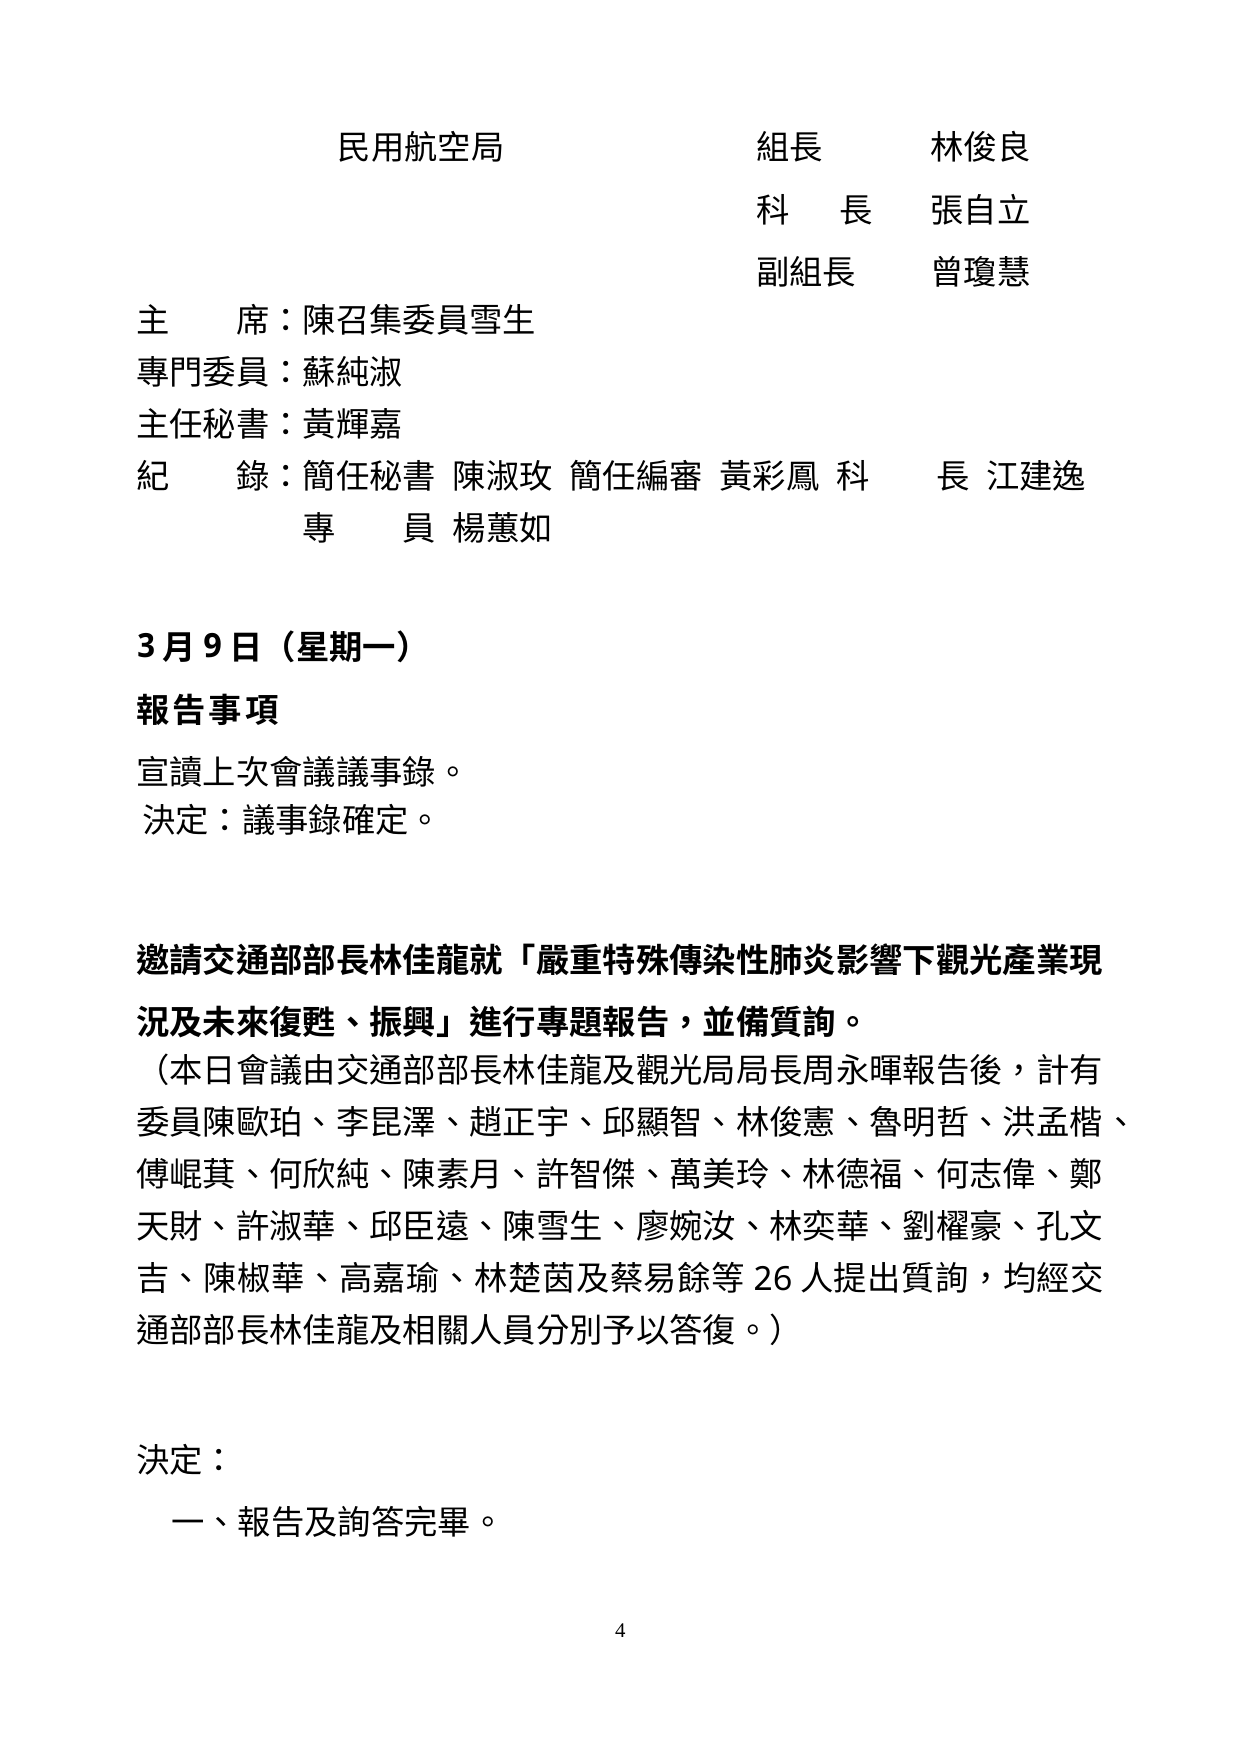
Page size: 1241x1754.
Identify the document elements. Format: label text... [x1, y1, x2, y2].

text 宣讀上次會議議事錄。 [136, 728, 1104, 791]
text 報告事項 [136, 666, 1104, 728]
table_cell 曾瓊慧 [921, 228, 1039, 291]
table_cell 張自立 [921, 166, 1039, 228]
table_cell 組長 [744, 103, 921, 166]
text 主任秘書：黃輝嘉 [136, 395, 1104, 447]
text 一、報告及詢答完畢。 [136, 1478, 1104, 1541]
text 3月9日（星期一） [136, 603, 1104, 666]
text 主 席：陳召集委員雪生 [136, 291, 1140, 343]
table_cell 民用航空局 [301, 103, 744, 166]
text 專 員 楊蕙如 [303, 499, 1104, 551]
table_cell [301, 228, 744, 291]
text 決定：議事錄確定。 [142, 791, 1104, 843]
table_cell 副組長 [744, 228, 921, 291]
table_cell [301, 166, 744, 228]
text 決定： [136, 1416, 1104, 1478]
text 紀 錄：簡任秘書 陳淑玫 簡任編審 黃彩鳳 科 長 江建逸 [136, 447, 1104, 499]
text （本日會議由交通部部長林佳龍及觀光局局長周永暉報告後，計有委員陳歐珀、李昆澤、趙正宇、邱顯智、林俊憲、魯明哲、洪孟楷、傅崐萁、何欣純、陳素月、許智傑、萬美玲、林德福、何志偉、鄭天財、許淑華、邱臣遠、陳雪生、廖婉汝、林奕華、劉櫂豪、孔文吉、陳椒華、高嘉瑜、林楚茵及蔡易餘等26人提出質詢，均經交通部部長林佳龍及相關人員分別予以答復。） [136, 1041, 1104, 1353]
text 邀請交通部部長林佳龍就「嚴重特殊傳染性肺炎影響下觀光產業現況及未來復甦、振興」進行專題報告，並備質詢。 [136, 916, 1104, 1041]
table_cell 科 長 [744, 166, 921, 228]
text 專門委員：蘇純淑 [136, 343, 1104, 395]
table_cell 林俊良 [921, 103, 1039, 166]
